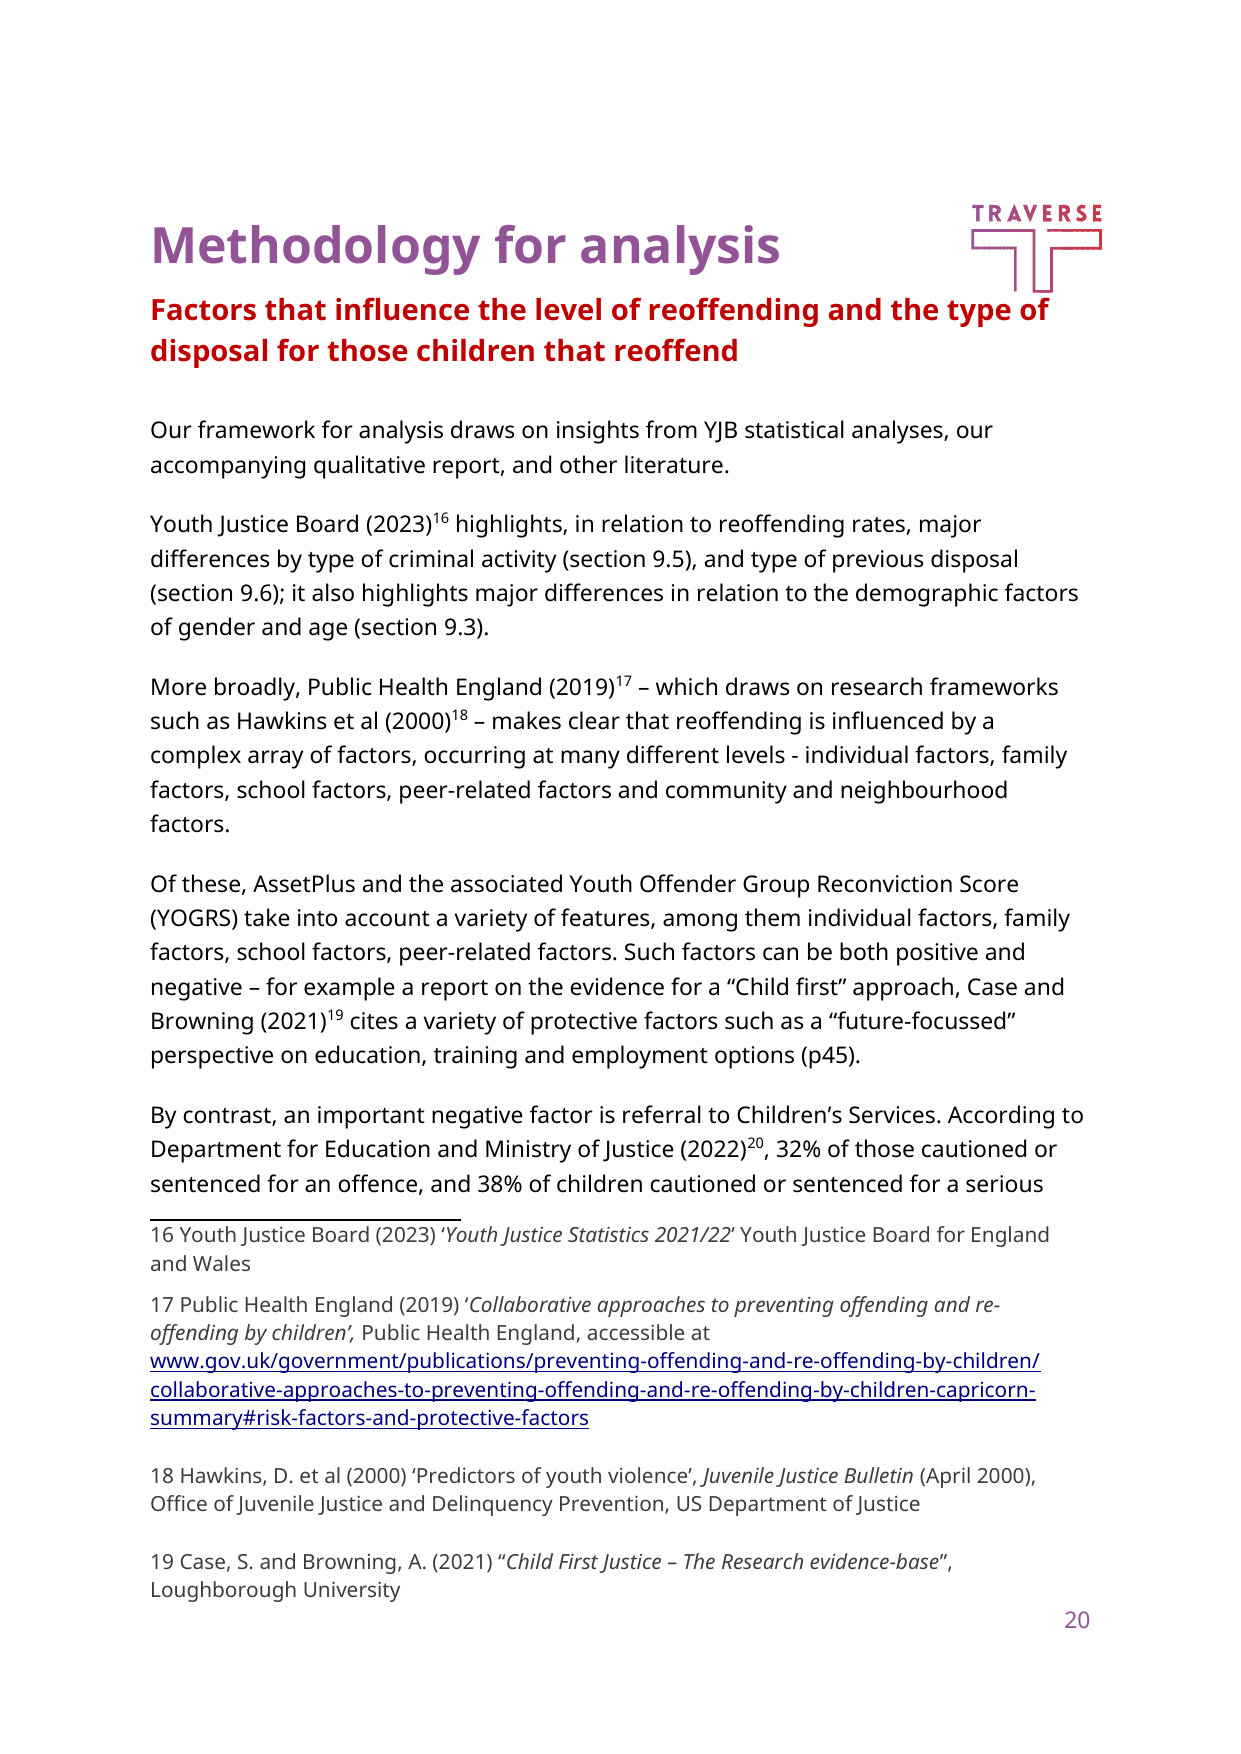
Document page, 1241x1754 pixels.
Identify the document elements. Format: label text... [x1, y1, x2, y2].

text Hawkins, D. et al (2000) ‘Predictors of youth violence’, Juvenile Justice Bulletin (April 2000), Office of Juvenile Justice and Delinquency Prevention, US Department of Justice [150, 1461, 1090, 1518]
text Public Health England (2019) ‘Collaborative approaches to preventing offending and re-offending by children’, Public Health England, accessible at www.gov.uk/government/publications/preventing-offending-and-re-offending-by-children/collaborative-approaches-to-preventing-offending-and-re-offending-by-children-capricorn-summary#risk-factors-and-protective-factors [150, 1290, 1090, 1432]
text Our framework for analysis draws on insights from YJB statistical analyses, our accompanying qualitative report, and other literature. [150, 414, 1090, 480]
text Case, S. and Browning, A. (2021) “Child First Justice – The Research evidence-base”, Loughborough University [150, 1547, 1090, 1604]
text Youth Justice Board (2023) highlights, in relation to reoffending rates, major differences by type of criminal activity (section 9.5), and type of previous disposal (section 9.6); it also highlights major differences in relation to the demographic factors of gender and age (section 9.3). [150, 508, 1090, 642]
text More broadly, Public Health England (2019) – which draws on research frameworks such as Hawkins et al (2000) – makes clear that reoffending is influenced by a complex array of factors, occurring at many different levels - individual factors, family factors, school factors, peer-related factors and community and neighbourhood factors. [150, 671, 1090, 839]
text Of these, AssetPlus and the associated Youth Offender Group Reconviction Score (YOGRS) take into account a variety of features, among them individual factors, family factors, school factors, peer-related factors. Such factors can be both positive and negative – for example a report on the evidence for a “Child first” approach, Case and Browning (2021) cites a variety of protective factors such as a “future-focussed” perspective on education, training and employment options (p45). [150, 867, 1090, 1071]
text Youth Justice Board (2023) ‘Youth Justice Statistics 2021/22’ Youth Justice Board for England and Wales [150, 1220, 1090, 1277]
text By contrast, an important negative factor is referral to Children’s Services. According to Department for Education and Ministry of Justice (2022), 32% of those cautioned or sentenced for an offence, and 38% of children cautioned or sentenced for a serious [150, 1099, 1090, 1199]
subtitle Methodology for analysis [150, 210, 1090, 278]
text Factors that influence the level of reoffending and the type of disposal for those children that reoffend [150, 289, 1090, 370]
